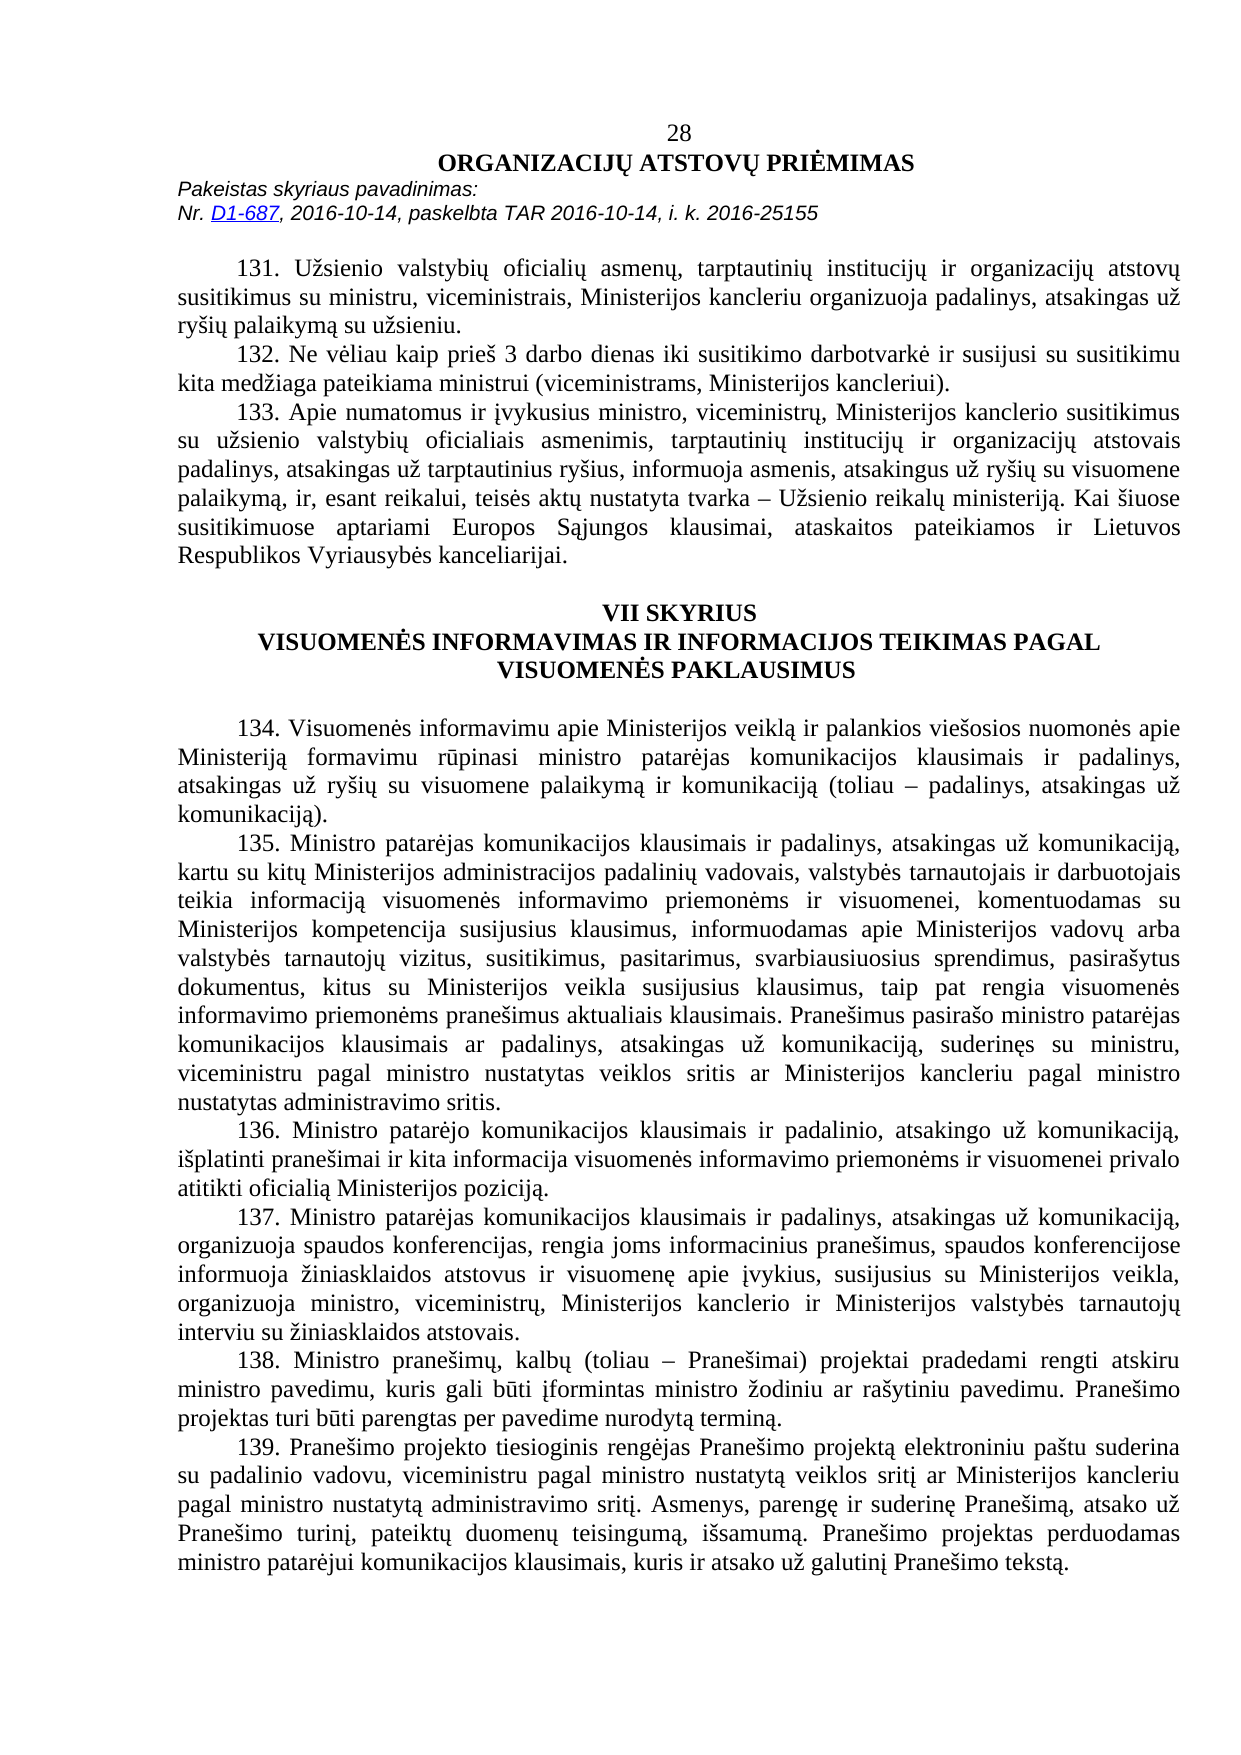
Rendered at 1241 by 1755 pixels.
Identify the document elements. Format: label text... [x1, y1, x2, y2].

text 131. Užsienio valstybių oficialių asmenų, tarptautinių institucijų ir organizacijų atstovų susitikimus su ministru, viceministrais, Ministerijos kancleriu organizuoja padalinys, atsakingas už ryšių palaikymą su užsieniu. [177, 253, 1181, 339]
text VISUOMENĖS INFORMAVIMAS IR INFORMACIJOS TEIKIMAS PAGAL VISUOMENĖS PAKLAUSIMUS [177, 627, 1181, 684]
text 137. Ministro patarėjas komunikacijos klausimais ir padalinys, atsakingas už komunikaciją, organizuoja spaudos konferencijas, rengia joms informacinius pranešimus, spaudos konferencijose informuoja žiniasklaidos atstovus ir visuomenę apie įvykius, susijusius su Ministerijos veikla, organizuoja ministro, viceministrų, Ministerijos kanclerio ir Ministerijos valstybės tarnautojų interviu su žiniasklaidos atstovais. [177, 1202, 1181, 1346]
text VII SKYRIUS [177, 598, 1181, 627]
text 132. Ne vėliau kaip prieš 3 darbo dienas iki susitikimo darbotvarkė ir susijusi su susitikimu kita medžiaga pateikiama ministrui (viceministrams, Ministerijos kancleriui). [177, 339, 1181, 397]
text 134. Visuomenės informavimu apie Ministerijos veiklą ir palankios viešosios nuomonės apie Ministeriją formavimu rūpinasi ministro patarėjas komunikacijos klausimais ir padalinys, atsakingas už ryšių su visuomene palaikymą ir komunikaciją (toliau – padalinys, atsakingas už komunikaciją). [177, 713, 1181, 828]
text Pakeistas skyriaus pavadinimas: [177, 176, 1181, 200]
text 133. Apie numatomus ir įvykusius ministro, viceministrų, Ministerijos kanclerio susitikimus su užsienio valstybių oficialiais asmenimis, tarptautinių institucijų ir organizacijų atstovais padalinys, atsakingas už tarptautinius ryšius, informuoja asmenis, atsakingus už ryšių su visuomene palaikymą, ir, esant reikalui, teisės aktų nustatyta tvarka – Užsienio reikalų ministeriją. Kai šiuose susitikimuose aptariami Europos Sąjungos klausimai, ataskaitos pateikiamos ir Lietuvos Respublikos Vyriausybės kanceliarijai. [177, 397, 1181, 569]
text 139. Pranešimo projekto tiesioginis rengėjas Pranešimo projektą elektroniniu paštu suderina su padalinio vadovu, viceministru pagal ministro nustatytą veiklos sritį ar Ministerijos kancleriu pagal ministro nustatytą administravimo sritį. Asmenys, parengę ir suderinę Pranešimą, atsako už Pranešimo turinį, pateiktų duomenų teisingumą, išsamumą. Pranešimo projektas perduodamas ministro patarėjui komunikacijos klausimais, kuris ir atsako už galutinį Pranešimo tekstą. [177, 1432, 1181, 1576]
text ORGANIZACIJŲ ATSTOVŲ PRIĖMIMAS [177, 148, 1181, 176]
text 135. Ministro patarėjas komunikacijos klausimais ir padalinys, atsakingas už komunikaciją, kartu su kitų Ministerijos administracijos padalinių vadovais, valstybės tarnautojais ir darbuotojais teikia informaciją visuomenės informavimo priemonėms ir visuomenei, komentuodamas su Ministerijos kompetencija susijusius klausimus, informuodamas apie Ministerijos vadovų arba valstybės tarnautojų vizitus, susitikimus, pasitarimus, svarbiausiuosius sprendimus, pasirašytus dokumentus, kitus su Ministerijos veikla susijusius klausimus, taip pat rengia visuomenės informavimo priemonėms pranešimus aktualiais klausimais. Pranešimus pasirašo ministro patarėjas komunikacijos klausimais ar padalinys, atsakingas už komunikaciją, suderinęs su ministru, viceministru pagal ministro nustatytas veiklos sritis ar Ministerijos kancleriu pagal ministro nustatytas administravimo sritis. [177, 828, 1181, 1116]
text 138. Ministro pranešimų, kalbų (toliau – Pranešimai) projektai pradedami rengti atskiru ministro pavedimu, kuris gali būti įformintas ministro žodiniu ar rašytiniu pavedimu. Pranešimo projektas turi būti parengtas per pavedime nurodytą terminą. [177, 1346, 1181, 1432]
text 136. Ministro patarėjo komunikacijos klausimais ir padalinio, atsakingo už komunikaciją, išplatinti pranešimai ir kita informacija visuomenės informavimo priemonėms ir visuomenei privalo atitikti oficialią Ministerijos poziciją. [177, 1116, 1181, 1202]
text Nr. D1-687, 2016-10-14, paskelbta TAR 2016-10-14, i. k. 2016-25155 [177, 200, 1181, 224]
